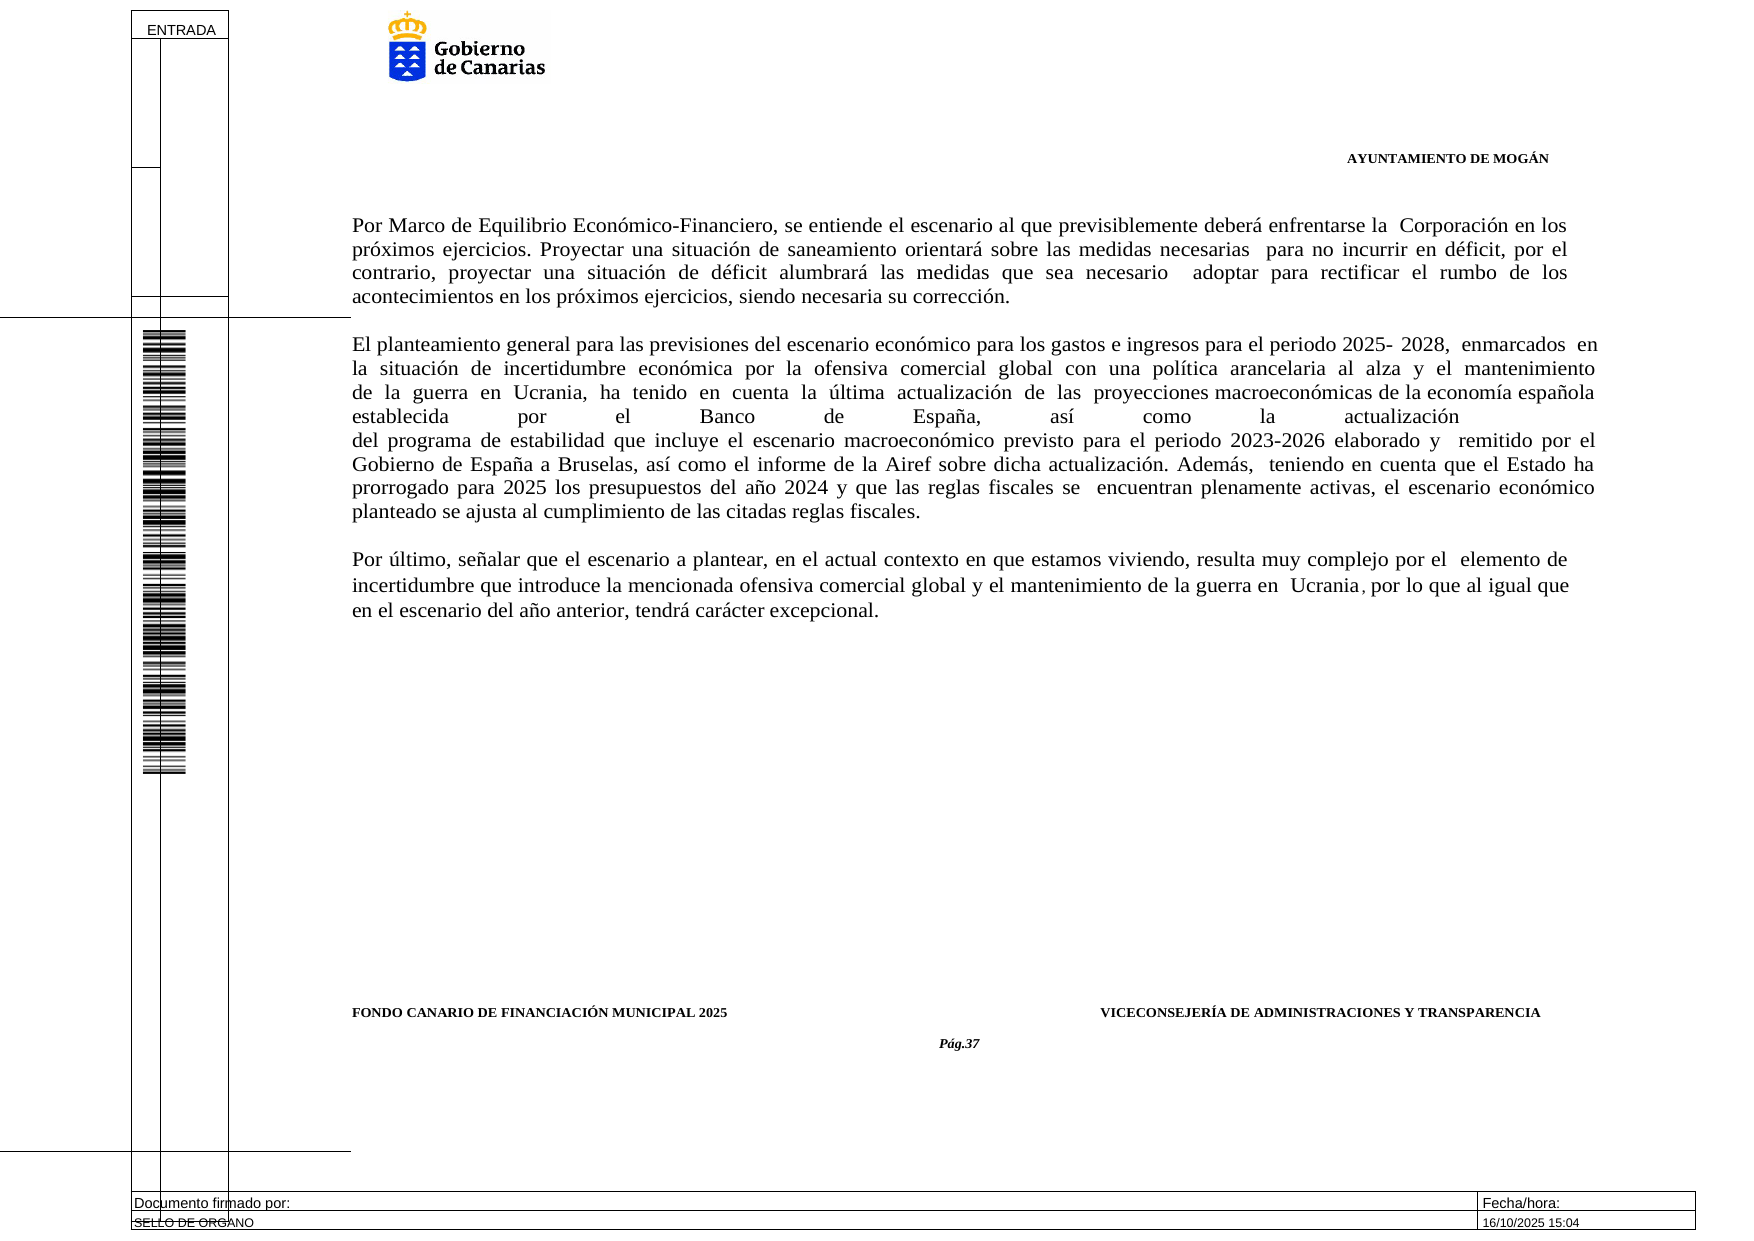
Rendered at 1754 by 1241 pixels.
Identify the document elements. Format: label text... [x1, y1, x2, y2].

text FONDO CANARIO DE FINANCIACIÓN MUNICIPAL 2025 VICECONSEJERÍA DE ADMINISTRACIONES Y TRANSPARENCIA [352, 1005, 1702, 1021]
text Pág.37 [923, 1036, 979, 1052]
table_cell [161, 39, 228, 296]
table_header ENTRADA [132, 11, 228, 37]
text Por Marco de Equilibrio Económico-Financiero, se entiende el escenario al que previsiblemente deberá enfrentarse la Corporación en los próximos ejercicios. Proyectar una situación de saneamiento orientará sobre las medidas necesarias para no incurrir en déficit, por el contrario, proyectar una situación de déficit alumbrará las medidas que sea necesario adoptar para rectificar el rumbo de los acontecimientos en los próximos ejercicios, siendo necesaria su corrección. [352, 213, 1570, 308]
table_cell [132, 1152, 160, 1191]
table_cell SELLO DE ORGANO [132, 1211, 1477, 1228]
table_cell [161, 1152, 228, 1191]
text AYUNTAMIENTO DE MOGÁN [515, 151, 1702, 166]
table_header Fecha/hora: [1478, 1192, 1695, 1210]
text Por último, señalar que el escenario a plantear, en el actual contexto en que estamos viviendo, resulta muy complejo por el elemento de incertidumbre que introduce la mencionada ofensiva comercial global y el mantenimiento de la guerra en Ucrania, por lo que al igual que en el escenario del año anterior, tendrá carácter excepcional. [352, 546, 1570, 623]
picture [387, 10, 551, 84]
table_cell [132, 168, 160, 296]
table_cell 16/10/2025 15:04 [1478, 1211, 1695, 1228]
picture [141, 328, 187, 776]
table_cell [132, 39, 160, 167]
table_cell [161, 297, 228, 1151]
table_cell [132, 297, 160, 1151]
table_header Documento firmado por: [132, 1192, 1477, 1210]
text El planteamiento general para las previsiones del escenario económico para los gastos e ingresos para el periodo 2025- 2028, enmarcados en la situación de incertidumbre económica por la ofensiva comercial global con una política arancelaria al alza y el mantenimiento de la guerra en Ucrania, ha tenido en cuenta la última actualización de las proyecciones macroeconómicas de la economía española establecida por el Banco de España, así como la actualización del programa de estabilidad que incluye el escenario macroeconómico previsto para el periodo 2023-2026 elaborado y remitido por el Gobierno de España a Bruselas, así como el informe de la Airef sobre dicha actualización. Además, teniendo en cuenta que el Estado ha prorrogado para 2025 los presupuestos del año 2024 y que las reglas fiscales se encuentran plenamente activas, el escenario económico planteado se ajusta al cumplimiento de las citadas reglas fiscales. [352, 333, 1598, 523]
